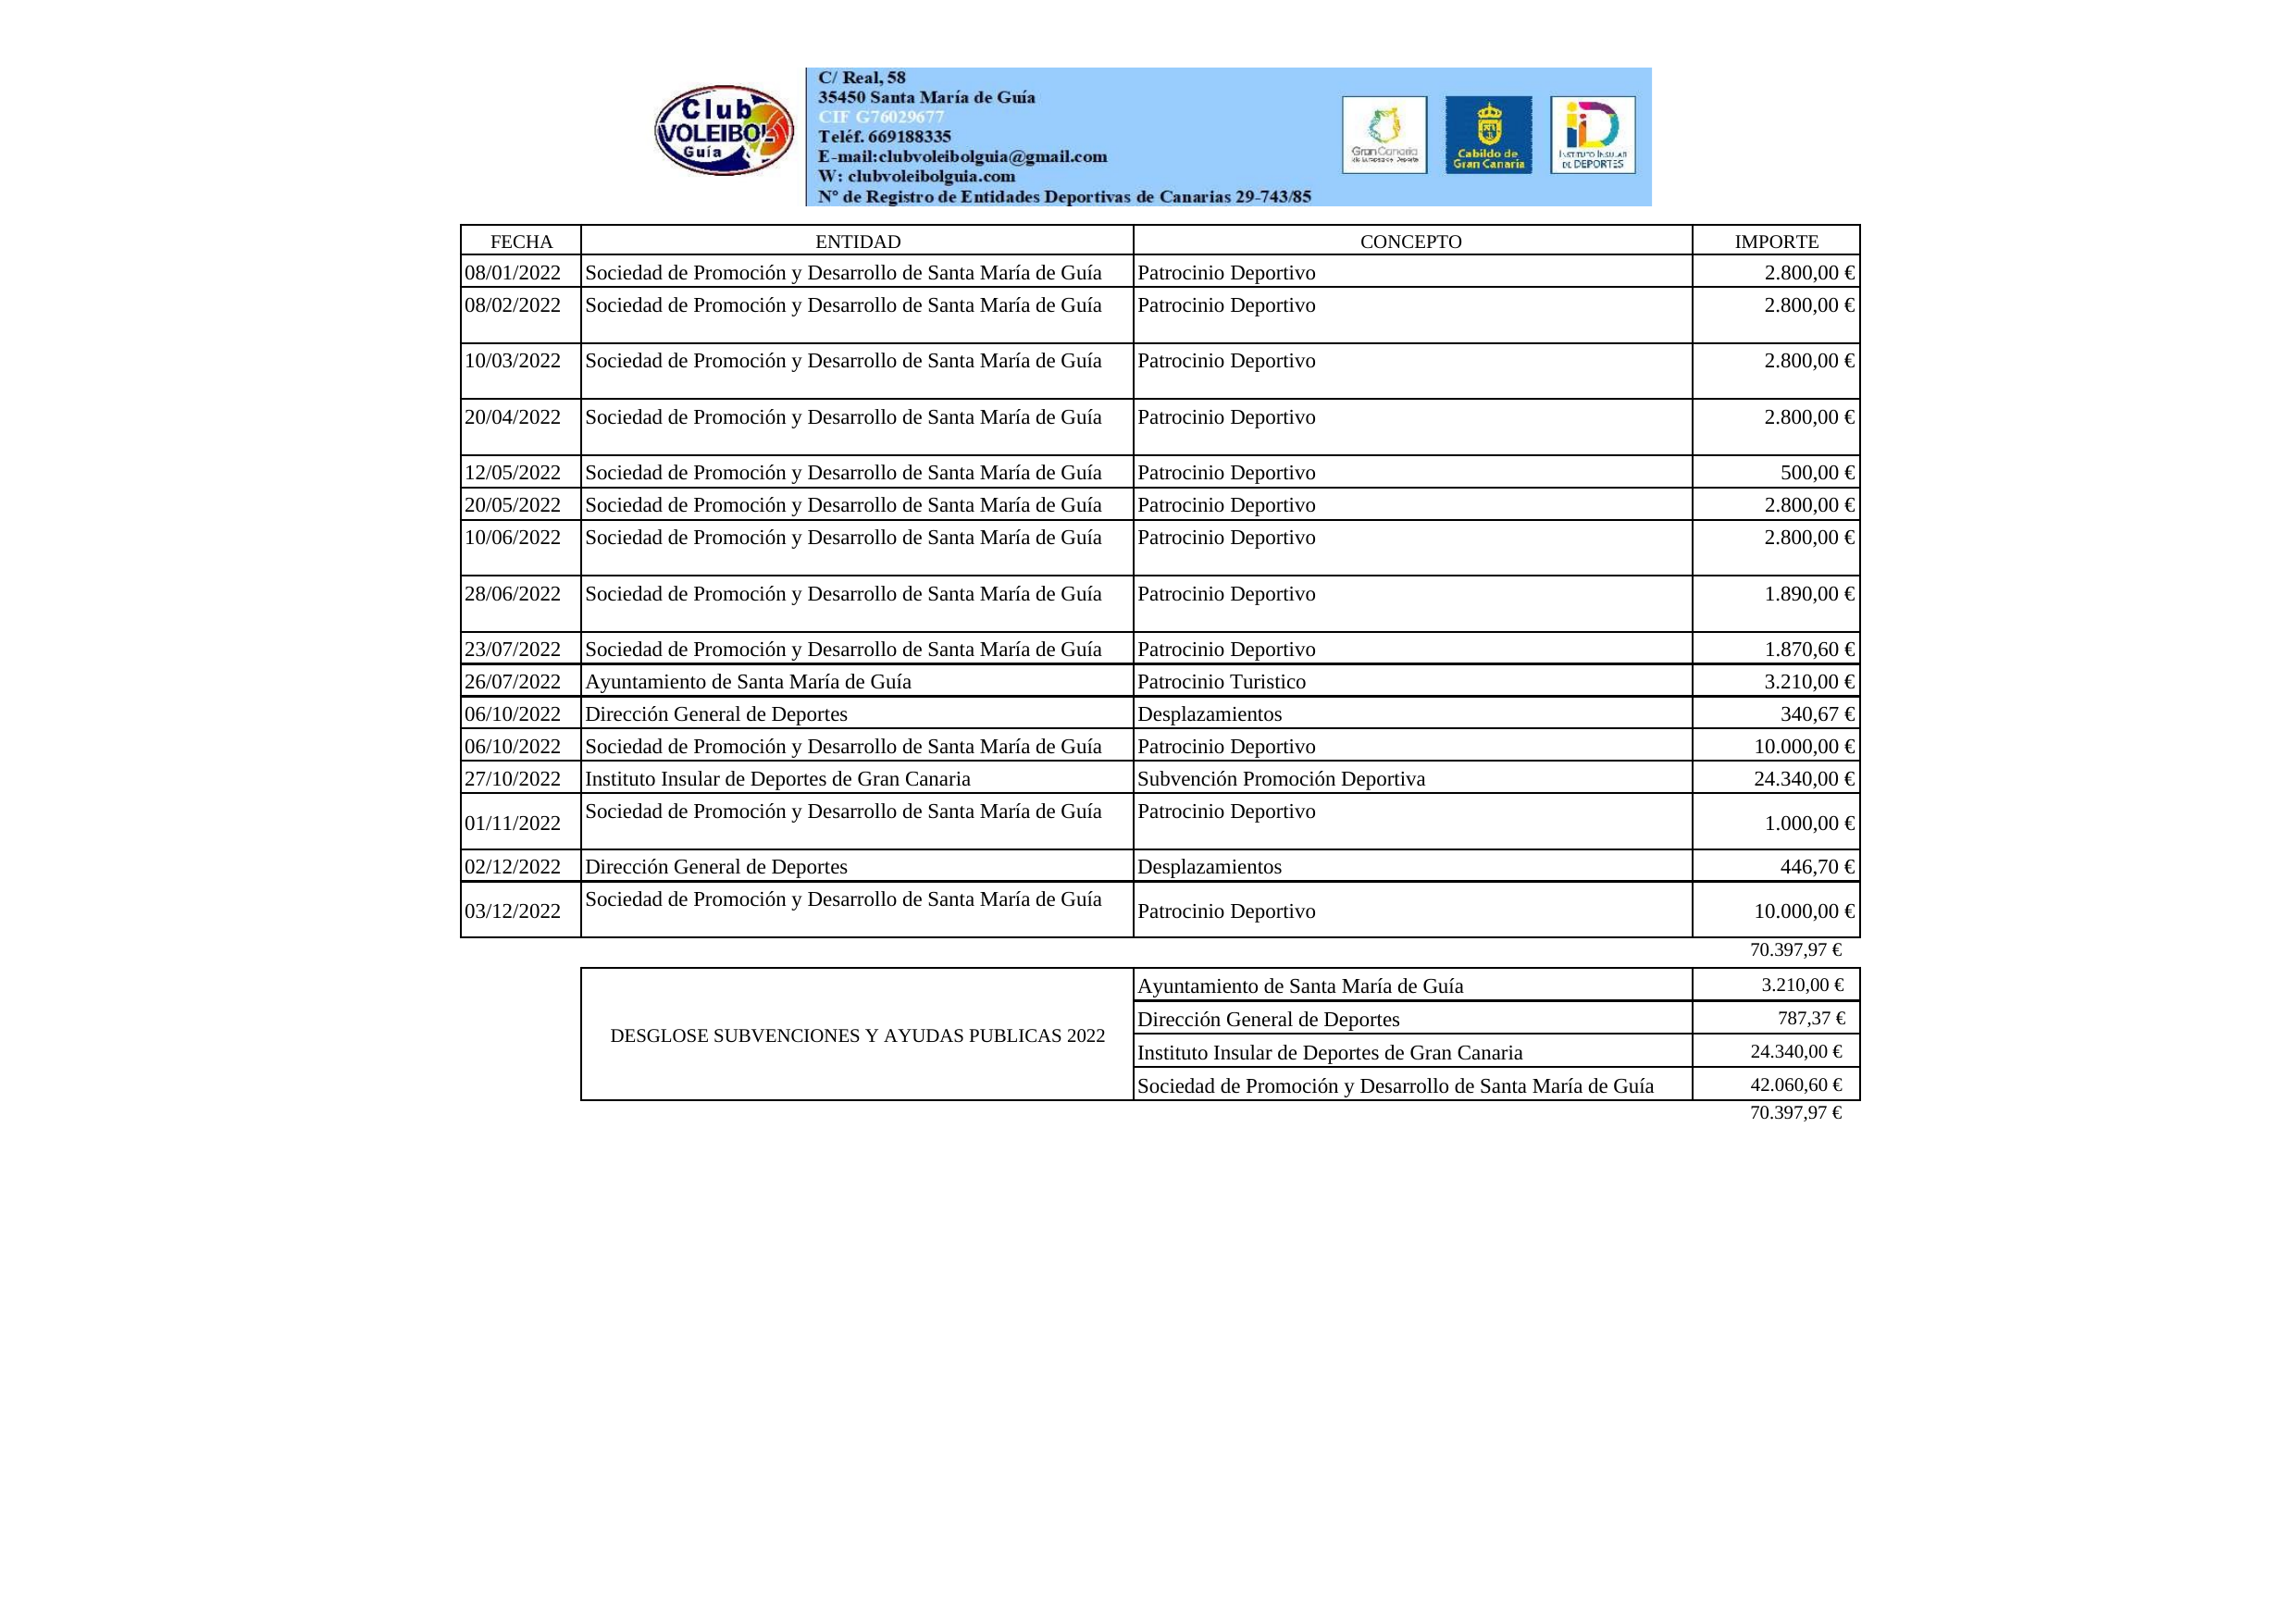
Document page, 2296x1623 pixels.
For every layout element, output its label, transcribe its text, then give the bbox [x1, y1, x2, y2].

table_cell Patrocinio Deportivo [1135, 255, 1692, 286]
table_cell 1.870,60 € [1694, 633, 1859, 663]
table_cell 500,00 € [1694, 456, 1859, 487]
table_cell Patrocinio Deportivo [1135, 288, 1692, 342]
table_cell 42.060,60 € [1694, 1068, 1859, 1099]
table_cell Desplazamientos [1135, 698, 1692, 727]
table_cell 10.000,00 € [1694, 729, 1859, 760]
table_cell 06/10/2022 [462, 729, 580, 760]
table_cell 20/05/2022 [462, 489, 580, 519]
table_cell 01/11/2022 [462, 794, 580, 849]
table_cell Patrocinio Deportivo [1135, 576, 1692, 631]
table_cell 1.890,00 € [1694, 576, 1859, 631]
table_cell 08/02/2022 [462, 288, 580, 342]
table_cell Dirección General de Deportes [1135, 1002, 1692, 1033]
table_cell Patrocinio Deportivo [1135, 521, 1692, 575]
table_cell 2.800,00 € [1694, 344, 1859, 398]
table_cell Dirección General de Deportes [582, 698, 1133, 727]
table_cell Sociedad de Promoción y Desarrollo de Santa María de Guía [582, 255, 1133, 286]
table_cell Patrocinio Deportivo [1135, 344, 1692, 398]
table_cell Sociedad de Promoción y Desarrollo de Santa María de Guía [582, 344, 1133, 398]
table_cell 2.800,00 € [1694, 489, 1859, 519]
table_cell 2.800,00 € [1694, 255, 1859, 286]
table_cell 26/07/2022 [462, 665, 580, 695]
table_header Ayuntamiento de Santa María de Guía [1135, 969, 1692, 999]
table_cell Sociedad de Promoción y Desarrollo de Santa María de Guía [582, 794, 1133, 849]
text 70.397,97 € [1702, 938, 2156, 960]
table_cell Dirección General de Deportes [582, 850, 1133, 880]
table_cell 1.000,00 € [1694, 794, 1859, 849]
table_header IMPORTE [1694, 226, 1859, 254]
table_cell Desplazamientos [1135, 850, 1692, 880]
table_cell 23/07/2022 [462, 633, 580, 663]
table_header CONCEPTO [1135, 226, 1692, 254]
table_cell Sociedad de Promoción y Desarrollo de Santa María de Guía [582, 729, 1133, 760]
table_cell 10/03/2022 [462, 344, 580, 398]
table_cell Sociedad de Promoción y Desarrollo de Santa María de Guía [582, 576, 1133, 631]
table_cell 10/06/2022 [462, 521, 580, 575]
table_cell 06/10/2022 [462, 698, 580, 727]
table_cell 2.800,00 € [1694, 521, 1859, 575]
table_cell Patrocinio Turistico [1135, 665, 1692, 695]
table_cell 02/12/2022 [462, 850, 580, 880]
table_cell Sociedad de Promoción y Desarrollo de Santa María de Guía [582, 400, 1133, 454]
table_header FECHA [462, 226, 580, 254]
text 70.397,97 € [1702, 1101, 2156, 1123]
table_cell Sociedad de Promoción y Desarrollo de Santa María de Guía [582, 456, 1133, 487]
table_cell 24.340,00 € [1694, 762, 1859, 792]
table_cell Sociedad de Promoción y Desarrollo de Santa María de Guía [582, 489, 1133, 519]
table_cell Patrocinio Deportivo [1135, 794, 1692, 849]
table_cell 27/10/2022 [462, 762, 580, 792]
table_cell Patrocinio Deportivo [1135, 633, 1692, 663]
table_header DESGLOSE SUBVENCIONES Y AYUDAS PUBLICAS 2022 [582, 969, 1133, 1099]
table_cell Instituto Insular de Deportes de Gran Canaria [1135, 1035, 1692, 1066]
table_cell Sociedad de Promoción y Desarrollo de Santa María de Guía [582, 883, 1133, 936]
table_cell Sociedad de Promoción y Desarrollo de Santa María de Guía [582, 633, 1133, 663]
table_header ENTIDAD [582, 226, 1133, 254]
table_cell 446,70 € [1694, 850, 1859, 880]
table_cell Sociedad de Promoción y Desarrollo de Santa María de Guía [582, 288, 1133, 342]
table_cell 787,37 € [1694, 1002, 1859, 1033]
table_cell 20/04/2022 [462, 400, 580, 454]
table_cell Ayuntamiento de Santa María de Guía [582, 665, 1133, 695]
table_cell Sociedad de Promoción y Desarrollo de Santa María de Guía [1135, 1068, 1692, 1099]
table_cell 24.340,00 € [1694, 1035, 1859, 1066]
table_cell Patrocinio Deportivo [1135, 729, 1692, 760]
table_cell Patrocinio Deportivo [1135, 456, 1692, 487]
table_cell 28/06/2022 [462, 576, 580, 631]
table_cell 2.800,00 € [1694, 288, 1859, 342]
table_cell 340,67 € [1694, 698, 1859, 727]
table_cell 12/05/2022 [462, 456, 580, 487]
table_cell Patrocinio Deportivo [1135, 400, 1692, 454]
table_cell 10.000,00 € [1694, 883, 1859, 936]
table_cell 2.800,00 € [1694, 400, 1859, 454]
table_cell Instituto Insular de Deportes de Gran Canaria [582, 762, 1133, 792]
table_cell 3.210,00 € [1694, 665, 1859, 695]
table_header 3.210,00 € [1694, 969, 1859, 999]
table_cell 03/12/2022 [462, 883, 580, 936]
table_cell Sociedad de Promoción y Desarrollo de Santa María de Guía [582, 521, 1133, 575]
table_cell Patrocinio Deportivo [1135, 883, 1692, 936]
table_cell Patrocinio Deportivo [1135, 489, 1692, 519]
table_cell 08/01/2022 [462, 255, 580, 286]
table_cell Subvención Promoción Deportiva [1135, 762, 1692, 792]
